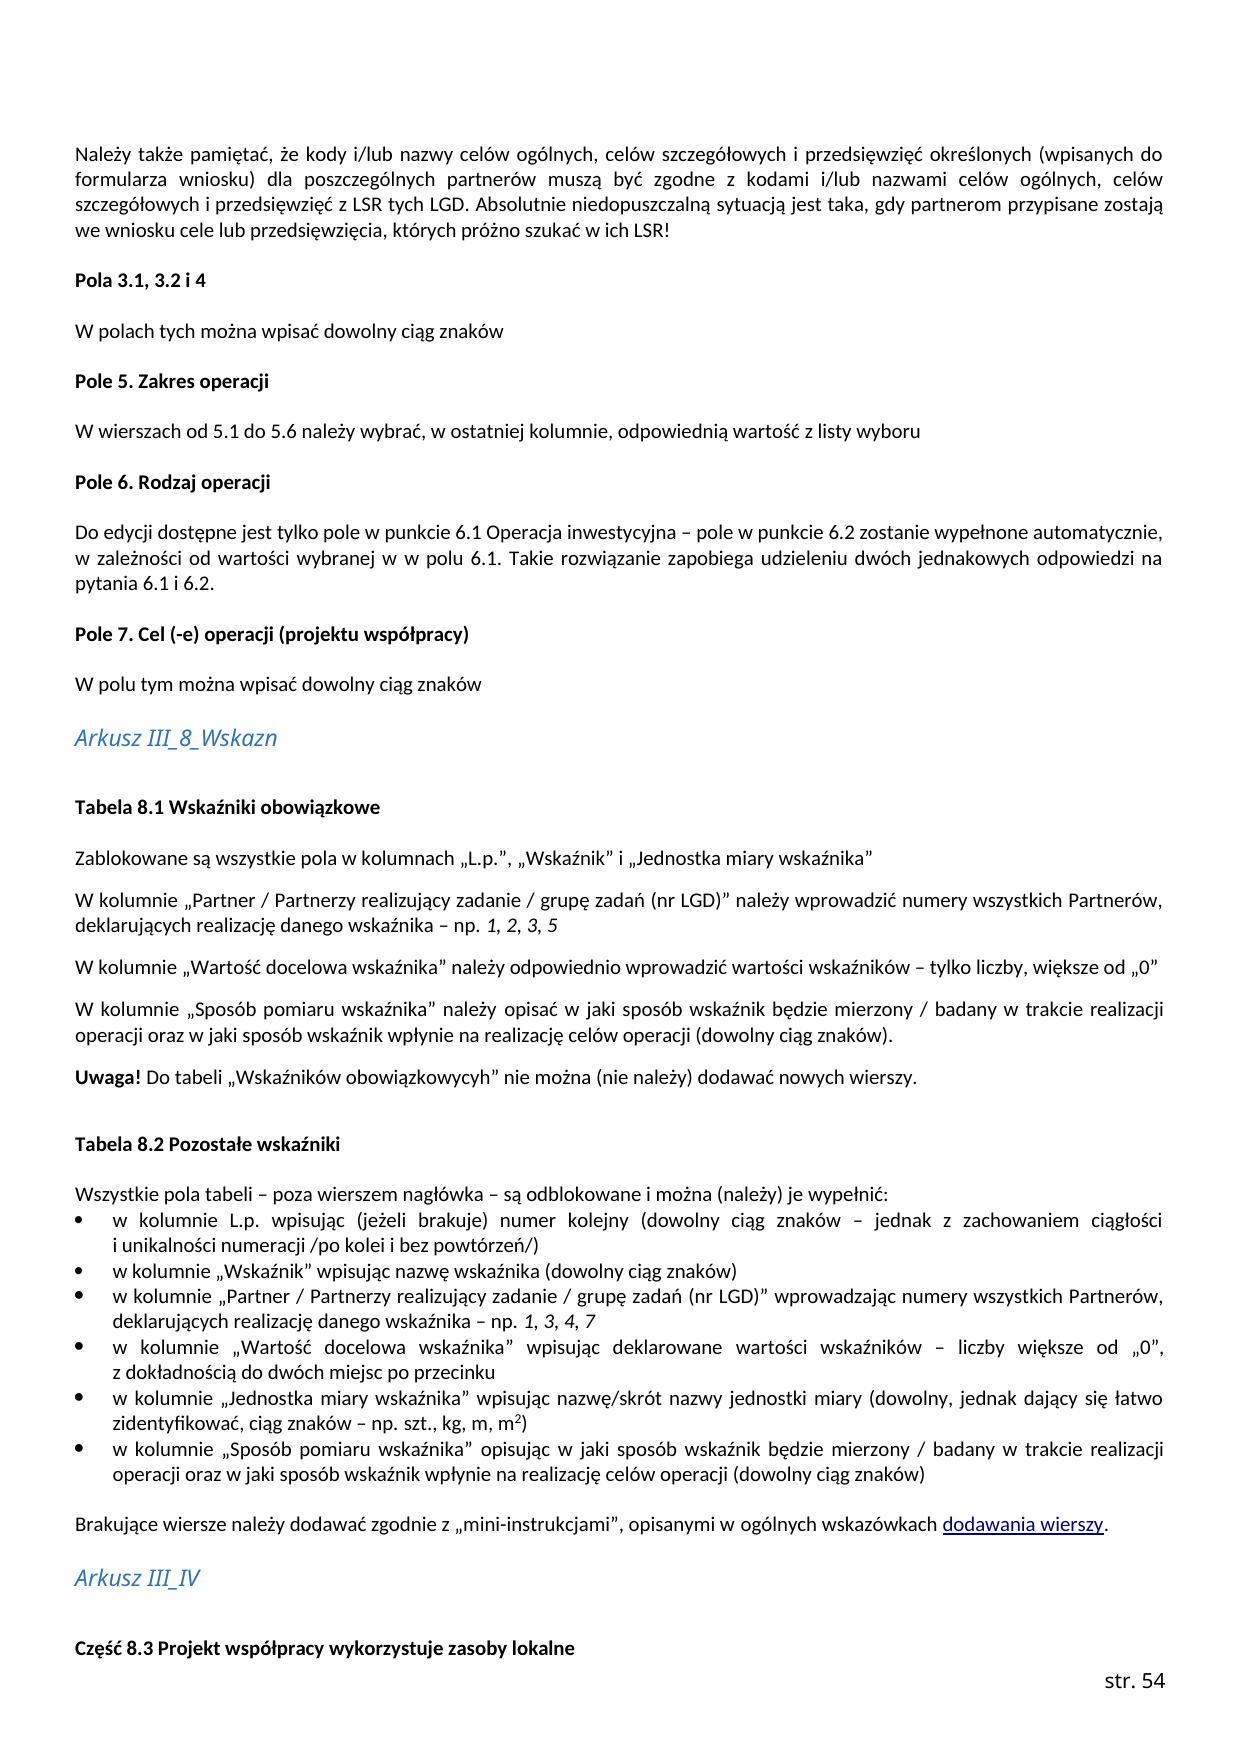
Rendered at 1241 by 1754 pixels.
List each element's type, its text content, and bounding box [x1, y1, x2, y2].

text W kolumnie „Partner / Partnerzy realizujący zadanie / grupę zadań (nr LGD)” należy wprowadzić numery wszystkich Partnerów, deklarujących realizację danego wskaźnika – np. 1, 2, 3, 5 [75, 887, 1165, 938]
list w kolumnie „Partner / Partnerzy realizujący zadanie / grupę zadań (nr LGD)” wprowadzając numery wszystkich Partnerów, deklarujących realizację danego wskaźnika – np. 1, 3, 4, 7 [75, 1283, 1165, 1334]
list w kolumnie L.p. wpisując (jeżeli brakuje) numer kolejny (dowolny ciąg znaków – jednak z zachowaniem ciągłości i unikalności numeracji /po kolei i bez powtórzeń/) [75, 1207, 1165, 1258]
text W polach tych można wpisać dowolny ciąg znaków [75, 318, 1165, 343]
text Pole 7. Cel (-e) operacji (projektu współpracy) [75, 621, 1165, 646]
text W polu tym można wpisać dowolny ciąg znaków [75, 671, 1165, 697]
text W kolumnie „Sposób pomiaru wskaźnika” należy opisać w jaki sposób wskaźnik będzie mierzony / badany w trakcie realizacji operacji oraz w jaki sposób wskaźnik wpłynie na realizację celów operacji (dowolny ciąg znaków). [75, 997, 1165, 1047]
list w kolumnie „Jednostka miary wskaźnika” wpisując nazwę/skrót nazwy jednostki miary (dowolny, jednak dający się łatwo zidentyfikować, ciąg znaków – np. szt., kg, m, m2) [75, 1385, 1165, 1436]
list w kolumnie „Wartość docelowa wskaźnika” wpisując deklarowane wartości wskaźników – liczby większe od „0”, z dokładnością do dwóch miejsc po przecinku [75, 1334, 1165, 1385]
list w kolumnie „Sposób pomiaru wskaźnika” opisując w jaki sposób wskaźnik będzie mierzony / badany w trakcie realizacji operacji oraz w jaki sposób wskaźnik wpłynie na realizację celów operacji (dowolny ciąg znaków) [75, 1436, 1165, 1487]
list w kolumnie „Wskaźnik” wpisując nazwę wskaźnika (dowolny ciąg znaków) [75, 1258, 1165, 1283]
text Do edycji dostępne jest tylko pole w punkcie 6.1 Operacja inwestycyjna – pole w punkcie 6.2 zostanie wypełnone automatycznie, w zależności od wartości wybranej w w polu 6.1. Takie rozwiązanie zapobiega udzieleniu dwóch jednakowych odpowiedzi na pytania 6.1 i 6.2. [75, 519, 1165, 596]
text Uwaga! Do tabeli „Wskaźników obowiązkowycyh” nie można (nie należy) dodawać nowych wierszy. [75, 1064, 1165, 1089]
text Pole 6. Rodzaj operacji [75, 469, 1165, 494]
list Tabela 8.2 Pozostałe wskaźniki [75, 1131, 1165, 1157]
subtitle Arkusz III_IV [75, 1562, 1165, 1593]
list Wszystkie pola tabeli – poza wierszem nagłówka – są odblokowane i można (należy) je wypełnić: [75, 1182, 1165, 1207]
text Zablokowane są wszystkie pola w kolumnach „L.p.”, „Wskaźnik” i „Jednostka miary wskaźnika” [75, 845, 1165, 870]
list Tabela 8.1 Wskaźniki obowiązkowe [75, 794, 1165, 820]
text Należy także pamiętać, że kody i/lub nazwy celów ogólnych, celów szczegółowych i przedsięwzięć określonych (wpisanych do formularza wniosku) dla poszczególnych partnerów muszą być zgodne z kodami i/lub nazwami celów ogólnych, celów szczegółowych i przedsięwzięć z LSR tych LGD. Absolutnie niedopuszczalną sytuacją jest taka, gdy partnerom przypisane zostają we wniosku cele lub przedsięwzięcia, których próżno szukać w ich LSR! [75, 141, 1165, 242]
text W wierszach od 5.1 do 5.6 należy wybrać, w ostatniej kolumnie, odpowiednią wartość z listy wyboru [75, 419, 1165, 444]
text Pola 3.1, 3.2 i 4 [75, 267, 1165, 293]
subtitle Arkusz III_8_Wskazn [75, 722, 1165, 753]
text Brakujące wiersze należy dodawać zgodnie z „mini-instrukcjami”, opisanymi w ogólnych wskazówkach dodawania wierszy. [75, 1512, 1165, 1537]
text W kolumnie „Wartość docelowa wskaźnika” należy odpowiednio wprowadzić wartości wskaźników – tylko liczby, większe od „0” [75, 954, 1165, 980]
text Pole 5. Zakres operacji [75, 368, 1165, 394]
list Część 8.3 Projekt współpracy wykorzystuje zasoby lokalne [75, 1635, 1165, 1660]
